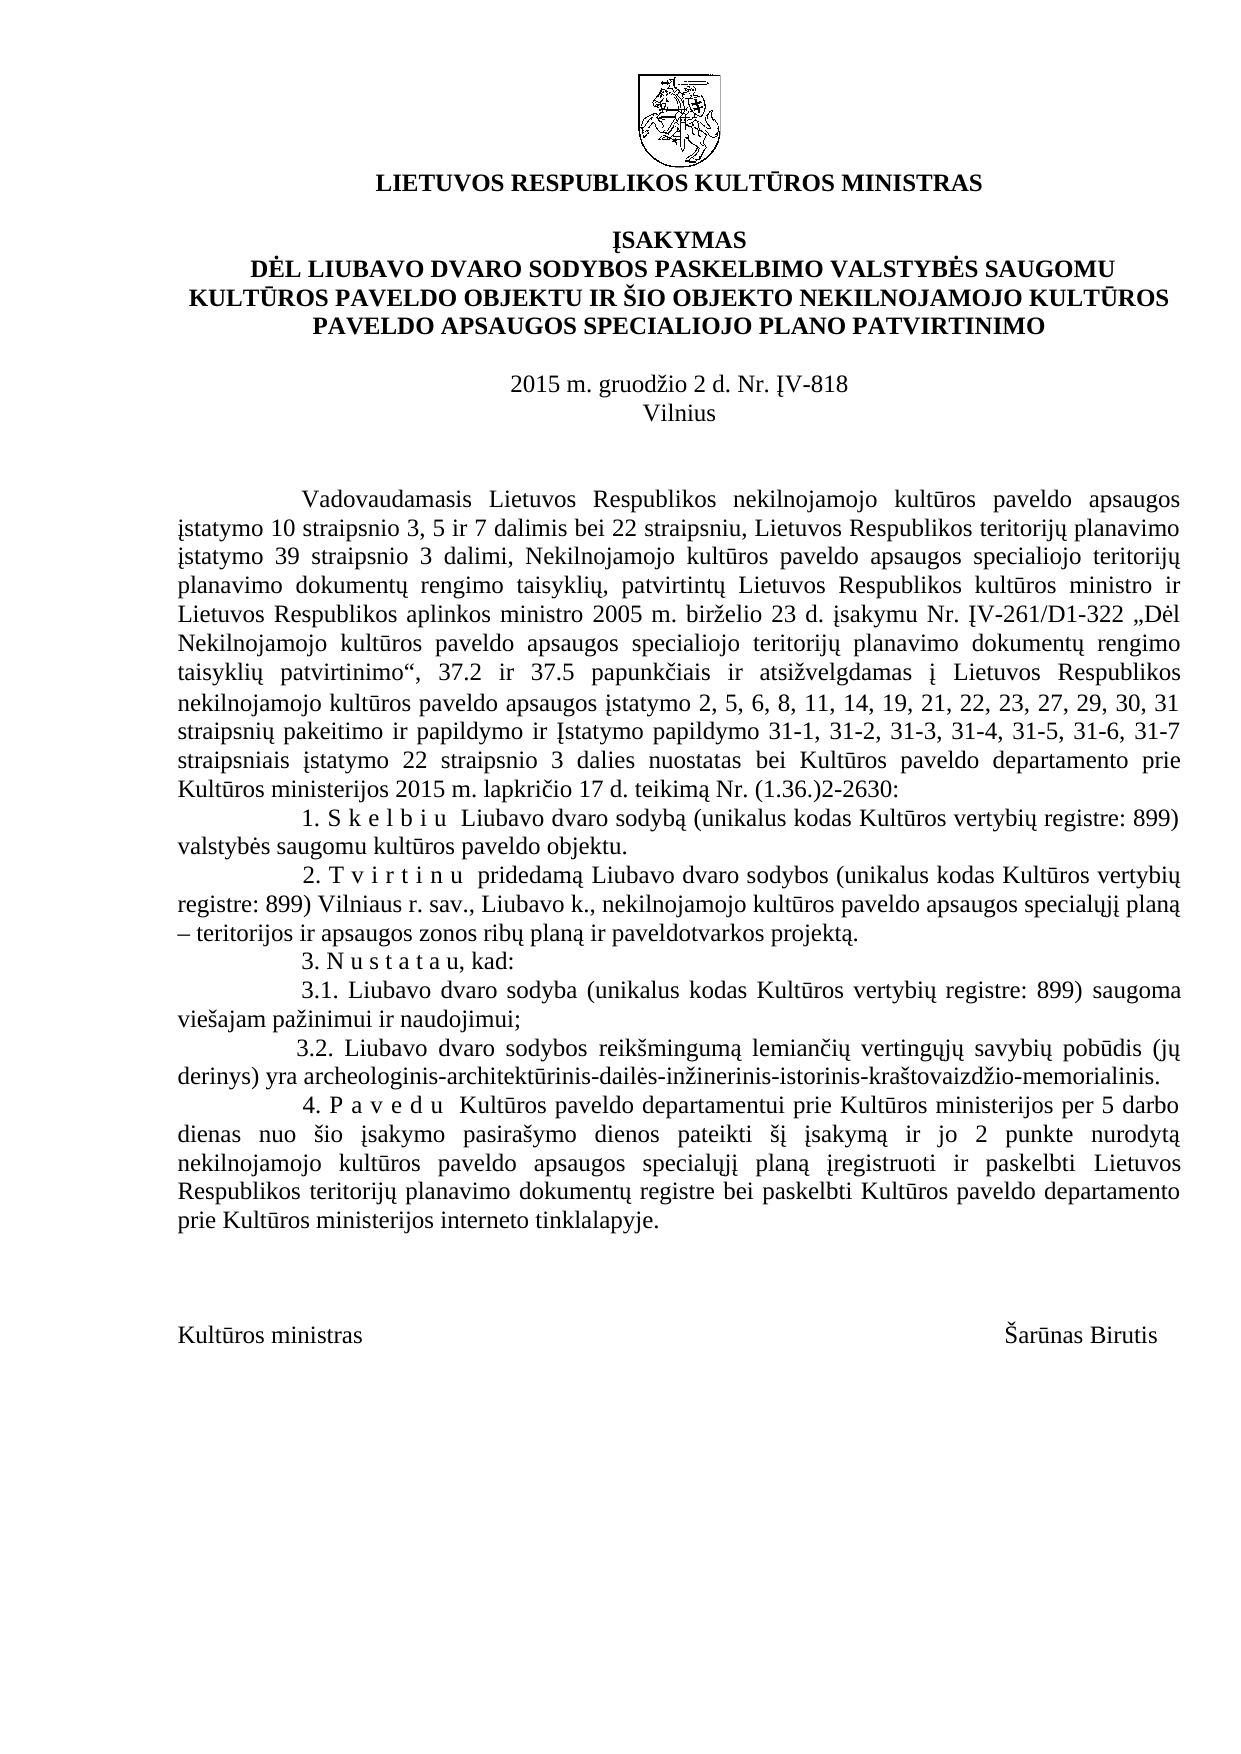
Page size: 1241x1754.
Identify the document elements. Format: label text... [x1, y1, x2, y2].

text 3.2. Liubavo dvaro sodybos reikšmingumą lemiančių vertingųjų savybių pobūdis (jų derinys) yra archeologinis-architektūrinis-dailės-inžinerinis-istorinis-kraštovaizdžio-memorialinis. [177, 1033, 1181, 1090]
text ĮSAKYMAS [177, 225, 1181, 254]
text 2. T v i r t i n u pridedamą Liubavo dvaro sodybos (unikalus kodas Kultūros vertybių registre: 899) Vilniaus r. sav., Liubavo k., nekilnojamojo kultūros paveldo apsaugos specialųjį planą – teritorijos ir apsaugos zonos ribų planą ir paveldotvarkos projektą. [177, 860, 1181, 946]
text 1. S k e l b i u Liubavo dvaro sodybą (unikalus kodas Kultūros vertybių registre: 899) valstybės saugomu kultūros paveldo objektu. [177, 803, 1181, 860]
text DĖL LIUBAVO DVARO SODYBOS paskelbimo valstybės saugomu kultūros paveldo objektu ir šio objekto NEKILNOJAMoJO KULTŪROS PAVELDO APSAUGOS SPECIALIOJO PLANO PATVIRTINIMO [177, 254, 1181, 340]
text Kultūros ministras Šarūnas Birutis [177, 1320, 1181, 1349]
text Vadovaudamasis Lietuvos Respublikos nekilnojamojo kultūros paveldo apsaugos įstatymo 10 straipsnio 3, 5 ir 7 dalimis bei 22 straipsniu, Lietuvos Respublikos teritorijų planavimo įstatymo 39 straipsnio 3 dalimi, Nekilnojamojo kultūros paveldo apsaugos specialiojo teritorijų planavimo dokumentų rengimo taisyklių, patvirtintų Lietuvos Respublikos kultūros ministro ir Lietuvos Respublikos aplinkos ministro 2005 m. birželio 23 d. įsakymu Nr. ĮV-261/D1-322 „Dėl Nekilnojamojo kultūros paveldo apsaugos specialiojo teritorijų planavimo dokumentų rengimo taisyklių patvirtinimo“, 37.2 ir 37.5 papunkčiais ir atsižvelgdamas į Lietuvos Respublikos nekilnojamojo kultūros paveldo apsaugos įstatymo 2, 5, 6, 8, 11, 14, 19, 21, 22, 23, 27, 29, 30, 31 straipsnių pakeitimo ir papildymo ir Įstatymo papildymo 31-1, 31-2, 31-3, 31-4, 31-5, 31-6, 31-7 straipsniais įstatymo 22 straipsnio 3 dalies nuostatas bei Kultūros paveldo departamento prie Kultūros ministerijos 2015 m. lapkričio 17 d. teikimą Nr. (1.36.)2-2630: [177, 484, 1181, 803]
text 4. P a v e d u Kultūros paveldo departamentui prie Kultūros ministerijos per 5 darbo dienas nuo šio įsakymo pasirašymo dienos pateikti šį įsakymą ir jo 2 punkte nurodytą nekilnojamojo kultūros paveldo apsaugos specialųjį planą įregistruoti ir paskelbti Lietuvos Respublikos teritorijų planavimo dokumentų registre bei paskelbti Kultūros paveldo departamento prie Kultūros ministerijos interneto tinklalapyje. [177, 1090, 1181, 1234]
text 2015 m. gruodžio 2 d. Nr. ĮV-818 [177, 369, 1181, 398]
text Vilnius [177, 398, 1181, 426]
text 3.1. Liubavo dvaro sodyba (unikalus kodas Kultūros vertybių registre: 899) saugoma viešajam pažinimui ir naudojimui; [177, 975, 1181, 1033]
text 3. N u s t a t a u, kad: [177, 946, 1181, 975]
text LIETUVOS RESPUBLIKOS KULTŪROS MINISTRAS [177, 168, 1181, 196]
